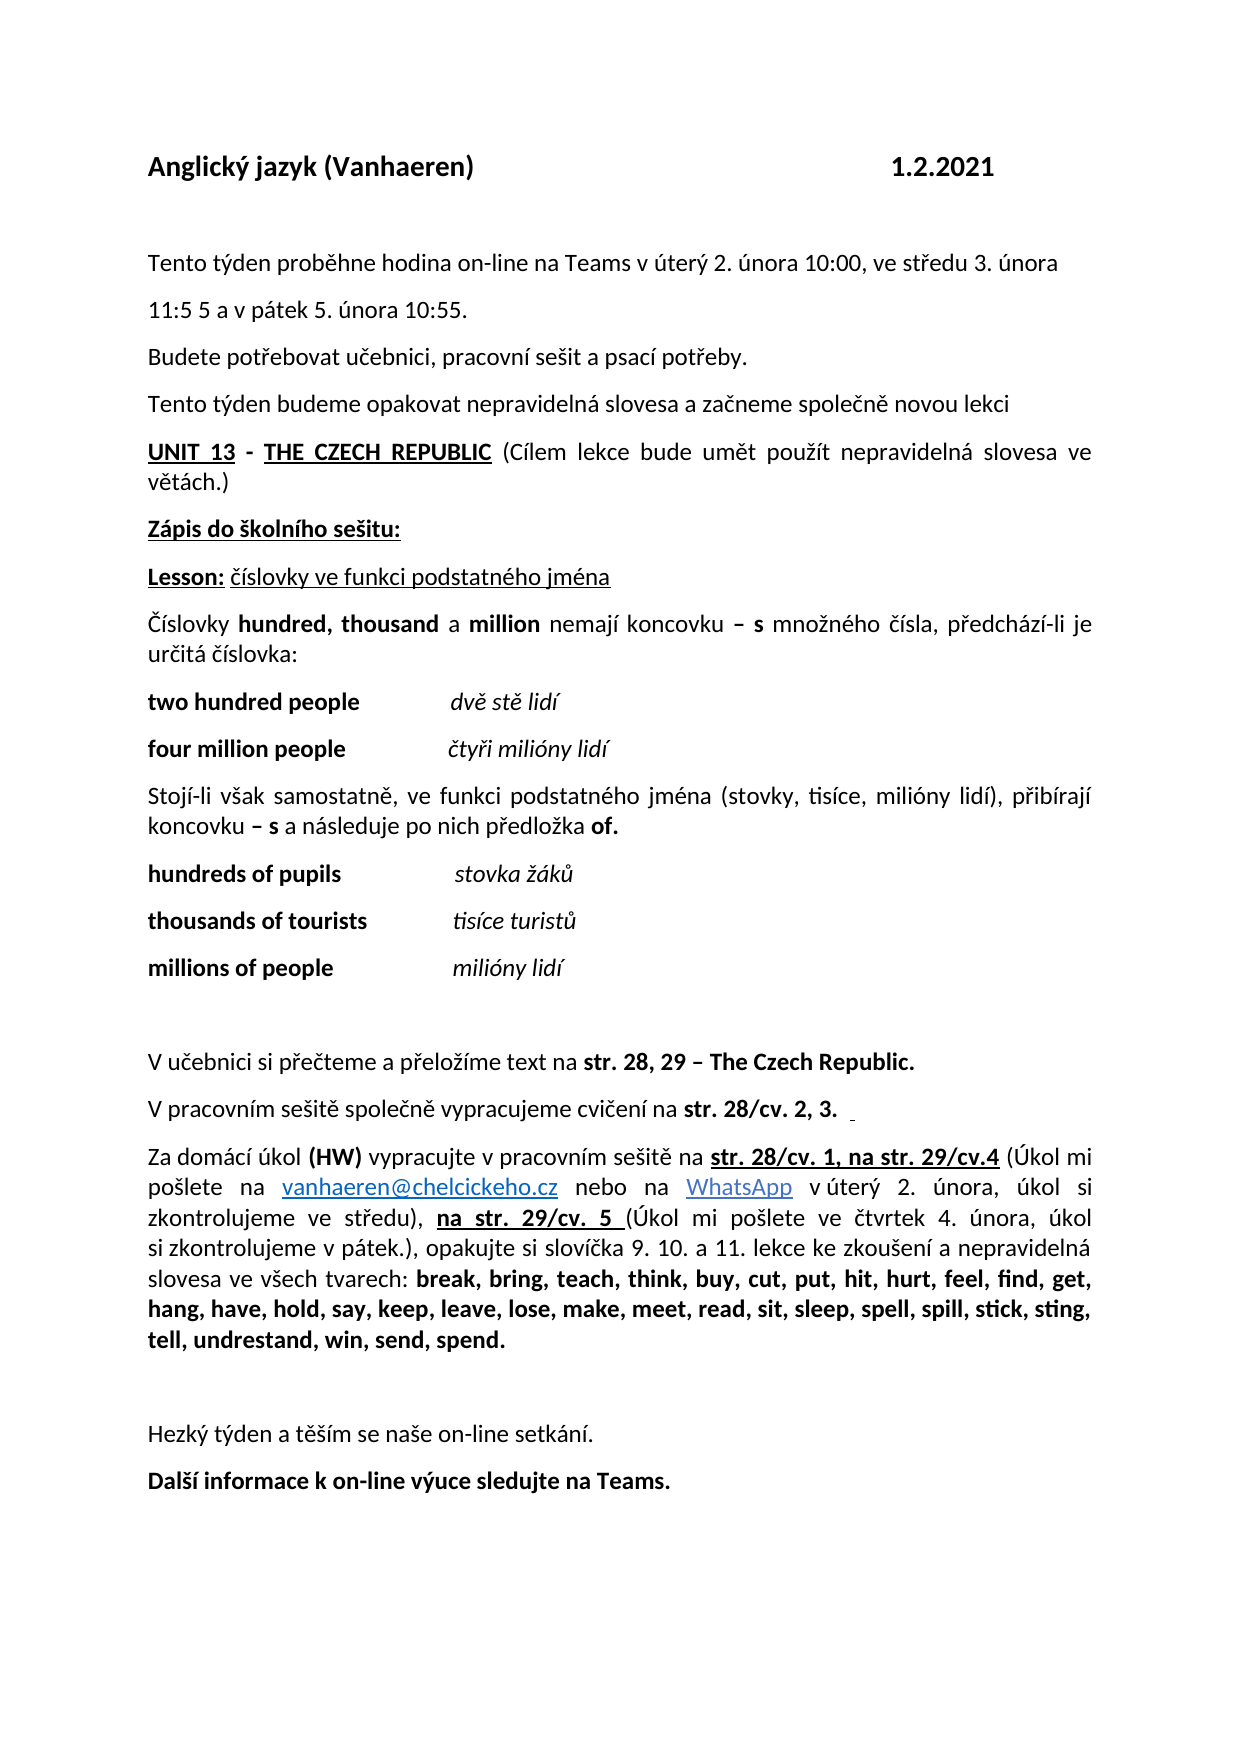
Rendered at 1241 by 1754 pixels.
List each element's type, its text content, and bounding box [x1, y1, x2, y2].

text hundreds of pupils stovka žáků [148, 858, 1093, 888]
text Tento týden proběhne hodina on-line na Teams v úterý 2. února 10:00, ve středu 3. února [148, 247, 1093, 278]
text Lesson: číslovky ve funkci podstatného jména [148, 561, 1093, 591]
text Tento týden budeme opakovat nepravidelná slovesa a začneme společně novou lekci [148, 389, 1093, 419]
text Za domácí úkol (HW) vypracujte v pracovním sešitě na str. 28/cv. 1, na str. 29/cv.4 (Úkol mi pošlete na vanhaeren@chelcickeho.cz nebo na WhatsApp v úterý 2. února, úkol si zkontrolujeme ve středu), na str. 29/cv. 5 (Úkol mi pošlete ve čtvrtek 4. února, úkol si zkontrolujeme v pátek.), opakujte si slovíčka 9. 10. a 11. lekce ke zkoušení a nepravidelná slovesa ve všech tvarech: break, bring, teach, think, buy, cut, put, hit, hurt, feel, find, get, hang, have, hold, say, keep, leave, lose, make, meet, read, sit, sleep, spell, spill, stick, sting, tell, undrestand, win, send, spend. [148, 1141, 1093, 1354]
text Budete potřebovat učebnici, pracovní sešit a psací potřeby. [148, 341, 1093, 372]
text Zápis do školního sešitu: [148, 513, 1093, 544]
text millions of people milióny lidí [148, 952, 1093, 983]
text V učebnici si přečteme a přeložíme text na str. 28, 29 – The Czech Republic. [148, 1046, 1093, 1077]
text Anglický jazyk (Vanhaeren) 1.2.2021 [148, 148, 1093, 183]
text four million people čtyři milióny lidí [148, 733, 1093, 763]
text Číslovky hundred, thousand a million nemají koncovku – s množného čísla, předchází-li je určitá číslovka: [148, 608, 1093, 669]
text 11:5 5 a v pátek 5. února 10:55. [148, 294, 1093, 325]
text V pracovním sešitě společně vypracujeme cvičení na str. 28/cv. 2, 3. [148, 1094, 1093, 1124]
text Další informace k on-line výuce sledujte na Teams. [148, 1466, 1093, 1496]
text UNIT 13 - THE CZECH REPUBLIC (Cílem lekce bude umět použít nepravidelná slovesa ve větách.) [148, 436, 1093, 497]
text Stojí-li však samostatně, ve funkci podstatného jména (stovky, tisíce, milióny lidí), přibírají koncovku – s a následuje po nich předložka of. [148, 780, 1093, 841]
text Hezký týden a těším se naše on-line setkání. [148, 1418, 1093, 1449]
text two hundred people dvě stě lidí [148, 686, 1093, 716]
text thousands of tourists tisíce turistů [148, 905, 1093, 935]
